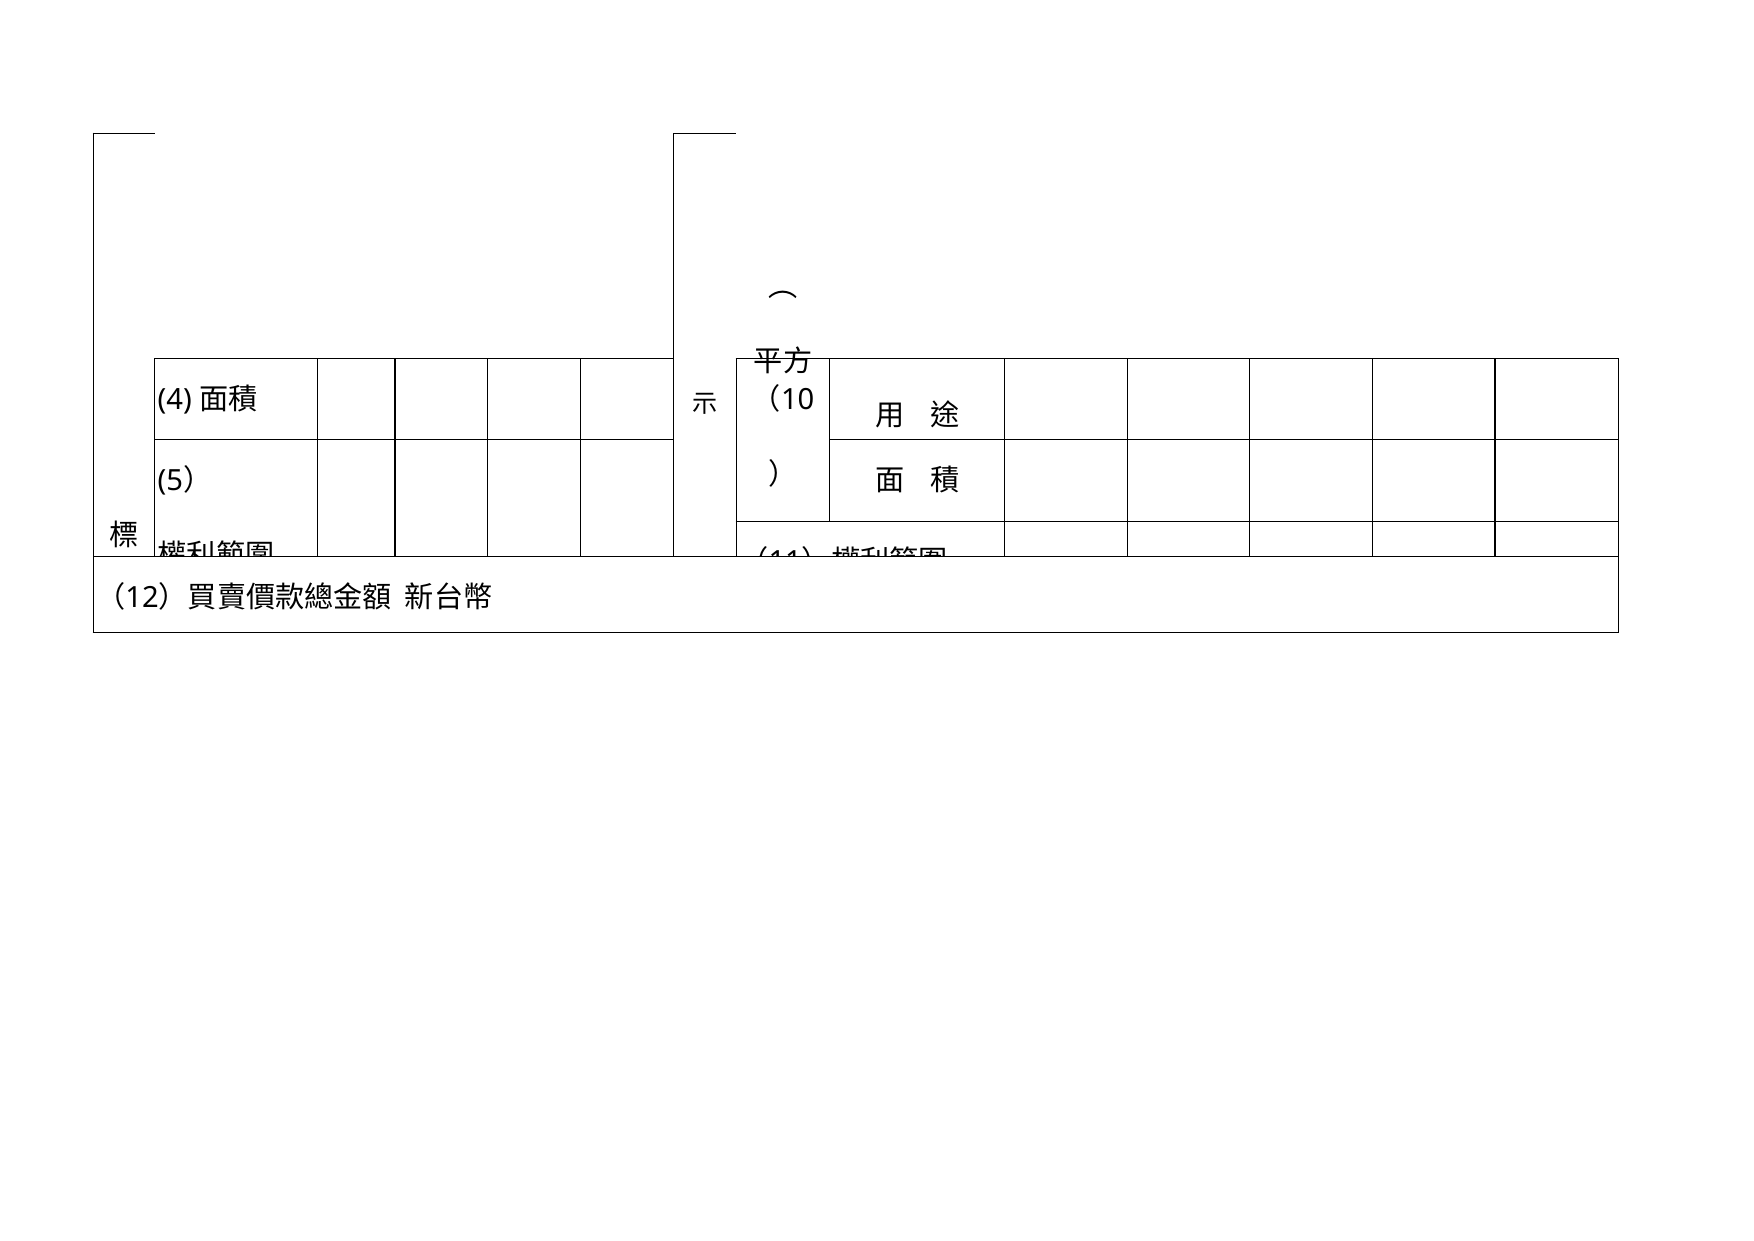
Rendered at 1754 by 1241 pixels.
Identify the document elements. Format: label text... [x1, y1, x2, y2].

table_cell [1250, 359, 1372, 439]
table_cell 用 途 [830, 359, 1004, 439]
table_cell [1250, 133, 1372, 358]
table_cell [155, 133, 317, 358]
table_cell (5） 權利範圍 [249, 544, 270, 556]
table_cell [1250, 440, 1372, 521]
table_cell [1250, 522, 1372, 556]
table_cell （10） 附屬 建物 [737, 359, 829, 521]
table_cell [1128, 522, 1249, 556]
table_cell （9） 面積 ︵ 平方 公尺 ︶ [736, 133, 829, 358]
table_cell [1619, 358, 1661, 439]
table_cell [1495, 133, 1619, 358]
table_cell [1128, 440, 1249, 521]
table_cell [488, 133, 581, 358]
table_cell [395, 133, 488, 358]
table_cell [1496, 440, 1618, 521]
table_cell [317, 133, 395, 358]
table_cell [1619, 556, 1661, 632]
table_cell [1127, 133, 1250, 358]
table_cell （11）權利範圍 [737, 522, 1004, 556]
table_cell [1372, 133, 1495, 358]
table_cell [488, 440, 580, 556]
table_cell [1005, 359, 1127, 439]
table_cell (4) 面積 (平方公尺) [155, 359, 317, 439]
table_cell [1005, 133, 1127, 358]
table_cell [581, 133, 673, 358]
table_cell [488, 359, 580, 439]
table_cell [1619, 521, 1661, 556]
table_cell 面 積 (平方公尺） [830, 440, 1004, 521]
table_cell 土 地 標 示 [94, 134, 154, 556]
table_cell [1005, 522, 1127, 556]
table_cell [581, 440, 673, 556]
table_cell [318, 440, 394, 556]
table_cell (5） 權利範圍 [155, 440, 317, 556]
table_cell （12）買賣價款總金額 新台幣 [94, 557, 1618, 632]
table_cell [1619, 133, 1661, 358]
table_cell [830, 133, 1004, 358]
table_cell [318, 359, 394, 439]
table_cell [581, 359, 673, 439]
table_cell [1128, 359, 1249, 439]
table_cell [1373, 522, 1494, 556]
table_cell [396, 440, 487, 556]
table_cell [1496, 359, 1618, 439]
table_cell [1619, 439, 1661, 521]
table_cell 示 [674, 134, 736, 556]
table_cell [396, 359, 487, 439]
table_cell [1496, 522, 1618, 556]
table_cell [1373, 359, 1494, 439]
table_cell [1373, 440, 1494, 521]
table_cell [1005, 440, 1127, 521]
